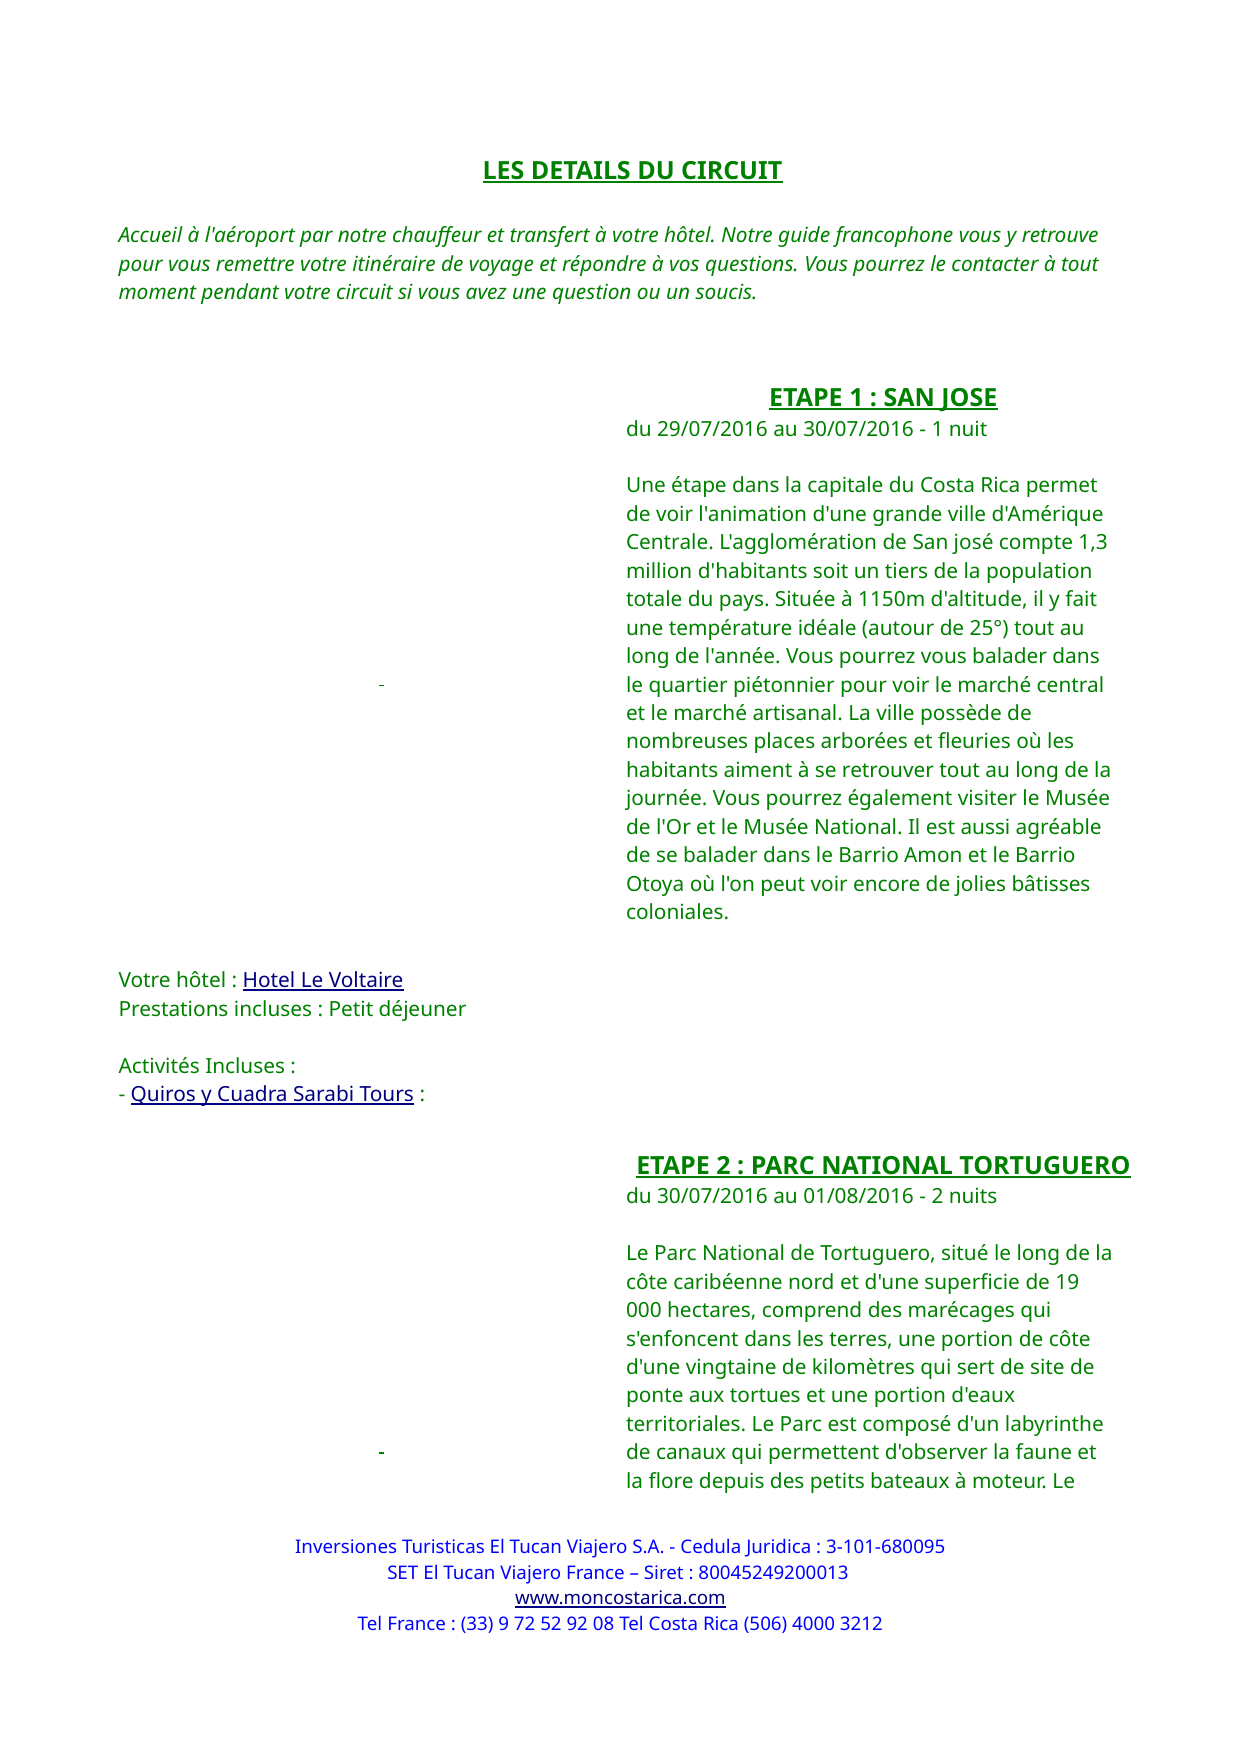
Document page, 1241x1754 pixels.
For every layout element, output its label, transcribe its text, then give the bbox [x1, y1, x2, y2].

table_header ETAPE 2 : PARC NATIONAL TORTUGUERO du 30/07/2016 au 01/08/2016 - 2 nuits Le Parc National de Tortuguero, situé le long de la côte caribéenne nord et d'une superficie de 19 000 hectares, comprend des marécages qui s'enfoncent dans les terres, une portion de côte d'une vingtaine de kilomètres qui sert de site de ponte aux tortues et une portion d'eaux territoriales. Le Parc est composé d'un labyrinthe de canaux qui permettent d'observer la faune et la flore depuis des petits bateaux à moteur. Le parc protège la reproduction des tortues vertes. Vous assisterez à la ponte des tortues vertes (Juin à Octobre) ou des tortues luth géantes (mi-février à juillet) ou assisterez à l'éclosion et le retour à la mer des bébés tortues. Vous pourrez admirer plus de 300 espèces d'oiseaux dont le fameux toucan, 57 espèces d'amphibiens, 111 espèces de reptiles et 60 espèces de mammifères dont les jaguars, tapirs, ocelots, crocodiles... Le village de Tortuguero est un village pittoresque qui s'étend entre la mer des caraibes et le canal principal. Tous les logdes de Tortuguero sont isolés entre canaux et forêt, on y accède uniquement en bateau depuis les ports de la Pavona ou Cano Banco ou depuis l'aéroport de Tortuguero. Ils proposent tous des formules tout inclus : transport depuis San José en bus puis bateau, repas, guide, logement et excursion. [620, 1142, 1122, 1500]
table_header ETAPE 1 : SAN JOSE du 29/07/2016 au 30/07/2016 - 1 nuit Une étape dans la capitale du Costa Rica permet de voir l'animation d'une grande ville d'Amérique Centrale. L'agglomération de San josé compte 1,3 million d'habitants soit un tiers de la population totale du pays. Située à 1150m d'altitude, il y fait une température idéale (autour de 25°) tout au long de l'année. Vous pourrez vous balader dans le quartier piétonnier pour voir le marché central et le marché artisanal. La ville possède de nombreuses places arborées et fleuries où les habitants aiment à se retrouver tout au long de la journée. Vous pourrez également visiter le Musée de l'Or et le Musée National. Il est aussi agréable de se balader dans le Barrio Amon et le Barrio Otoya où l'on peut voir encore de jolies bâtisses coloniales. [620, 374, 1122, 931]
table_header [118, 374, 620, 931]
text LES DETAILS DU CIRCUIT [118, 152, 1146, 186]
text Accueil à l'aéroport par notre chauffeur et transfert à votre hôtel. Notre guide francophone vous y retrouve pour vous remettre votre itinéraire de voyage et répondre à vos questions. Vous pourrez le contacter à tout moment pendant votre circuit si vous avez une question ou un soucis. [118, 221, 1146, 306]
text - Quiros y Cuadra Sarabi Tours : [118, 1079, 1122, 1108]
text Prestations incluses : Petit déjeuner [118, 994, 1122, 1022]
text Votre hôtel : Hotel Le Voltaire [118, 965, 1122, 994]
table_header [118, 1142, 620, 1500]
text Activités Incluses : [118, 1051, 1122, 1079]
